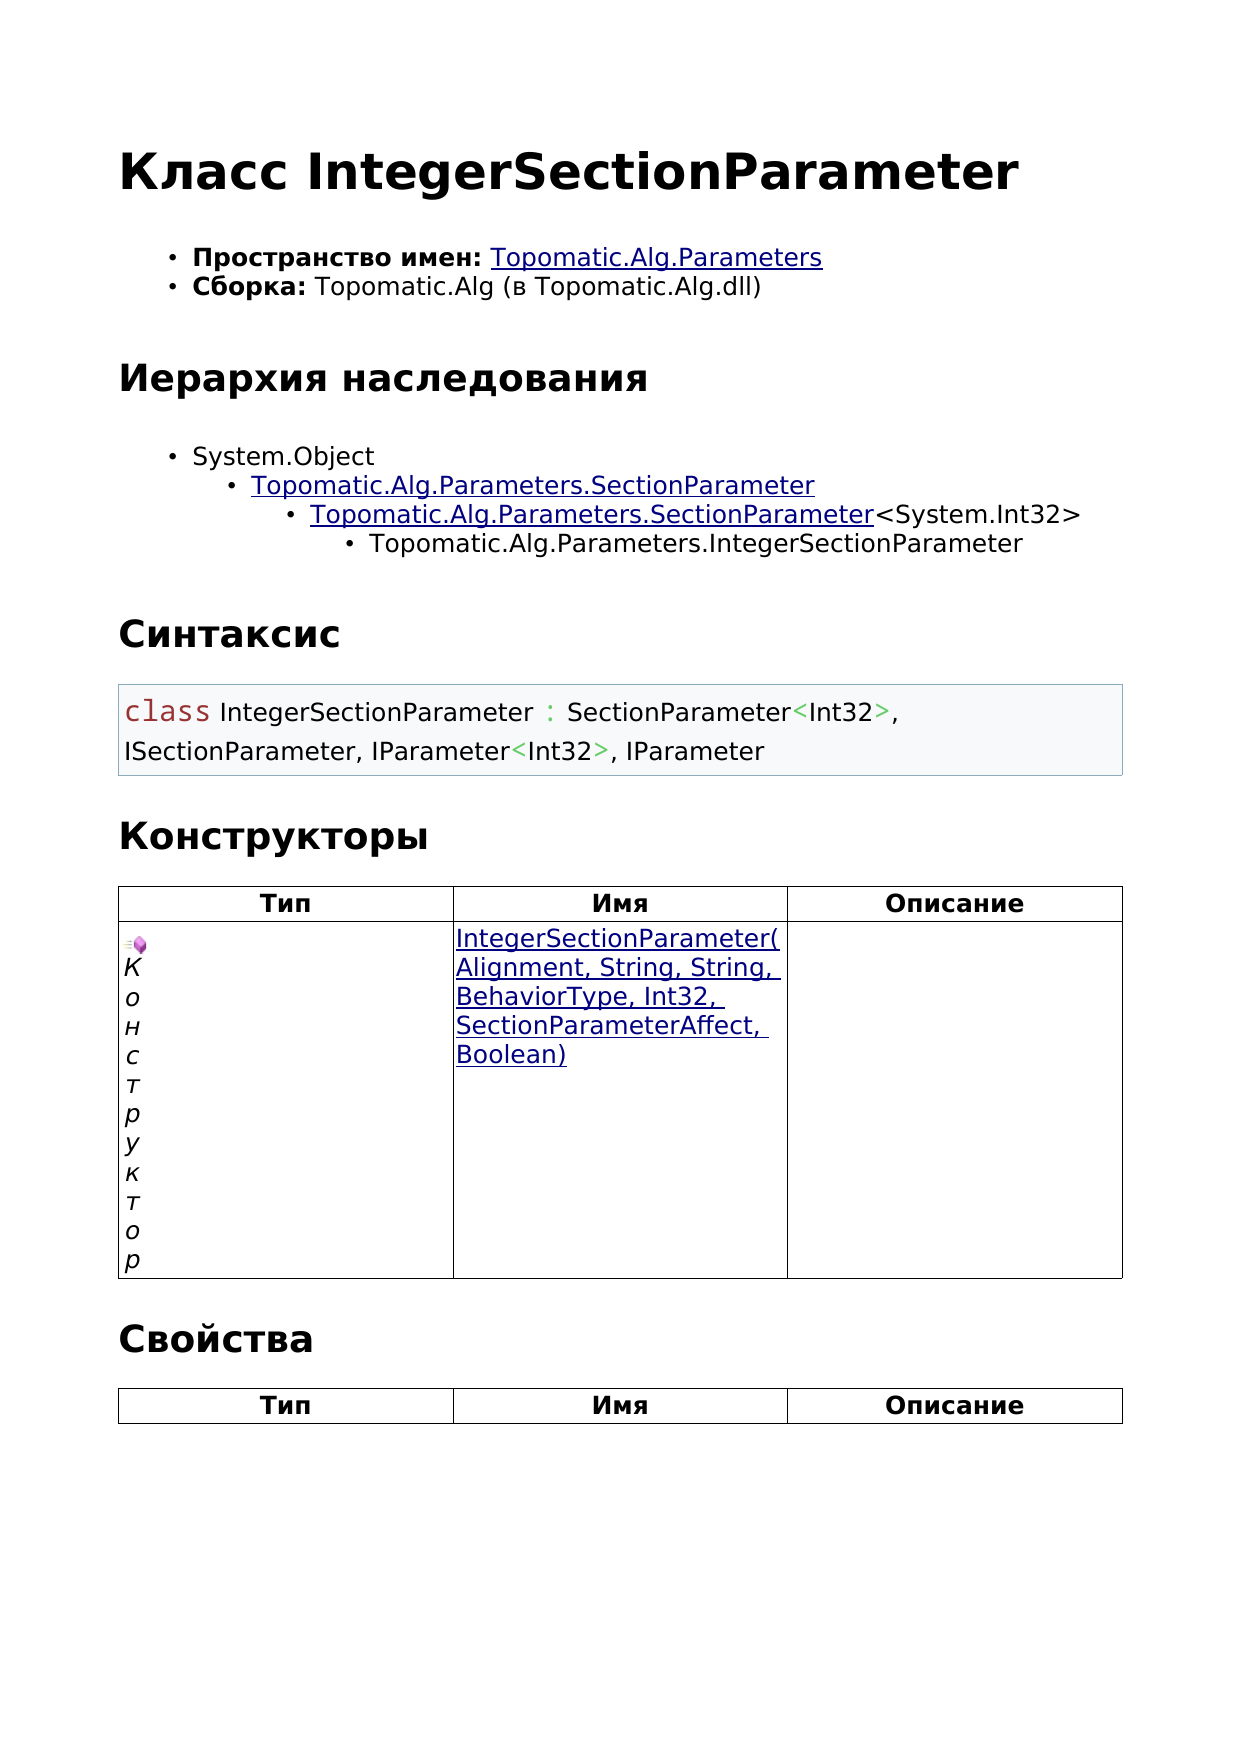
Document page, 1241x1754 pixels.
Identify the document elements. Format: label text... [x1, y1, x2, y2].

subtitle Иерархия наследования [118, 356, 1122, 400]
list Topomatic.Alg.Parameters.SectionParameter<System.Int32> [295, 500, 1122, 529]
list Topomatic.Alg.Parameters.IntegerSectionParameter [354, 529, 1122, 558]
table_header class IntegerSectionParameter : SectionParameter<Int32>, ISectionParameter, IParameter<Int32>, IParameter [119, 685, 1122, 775]
table_header Имя [454, 887, 787, 921]
table_header Имя [454, 1389, 787, 1423]
list Topomatic.Alg.Parameters.SectionParameter [236, 471, 1122, 500]
table_cell [119, 922, 453, 1277]
table_cell [788, 922, 1122, 1277]
subtitle Синтаксис [118, 613, 1122, 657]
list Сборка: Topomatic.Alg (в Topomatic.Alg.dll) [177, 272, 1122, 302]
table_header Тип [119, 887, 453, 921]
picture [121, 936, 147, 954]
table_header Описание [788, 887, 1122, 921]
table_header Тип [119, 1389, 453, 1423]
subtitle Свойства [118, 1317, 1122, 1361]
list System.Object [177, 442, 1122, 471]
table_cell IntegerSectionParameter(Alignment, String, String, BehaviorType, Int32, SectionParameterAffect, Boolean) [454, 922, 787, 1277]
subtitle Класс IntegerSectionParameter [118, 143, 1122, 201]
list Пространство имен: Topomatic.Alg.Parameters [177, 243, 1122, 272]
subtitle Конструкторы [118, 815, 1122, 858]
table_header Описание [788, 1389, 1122, 1423]
